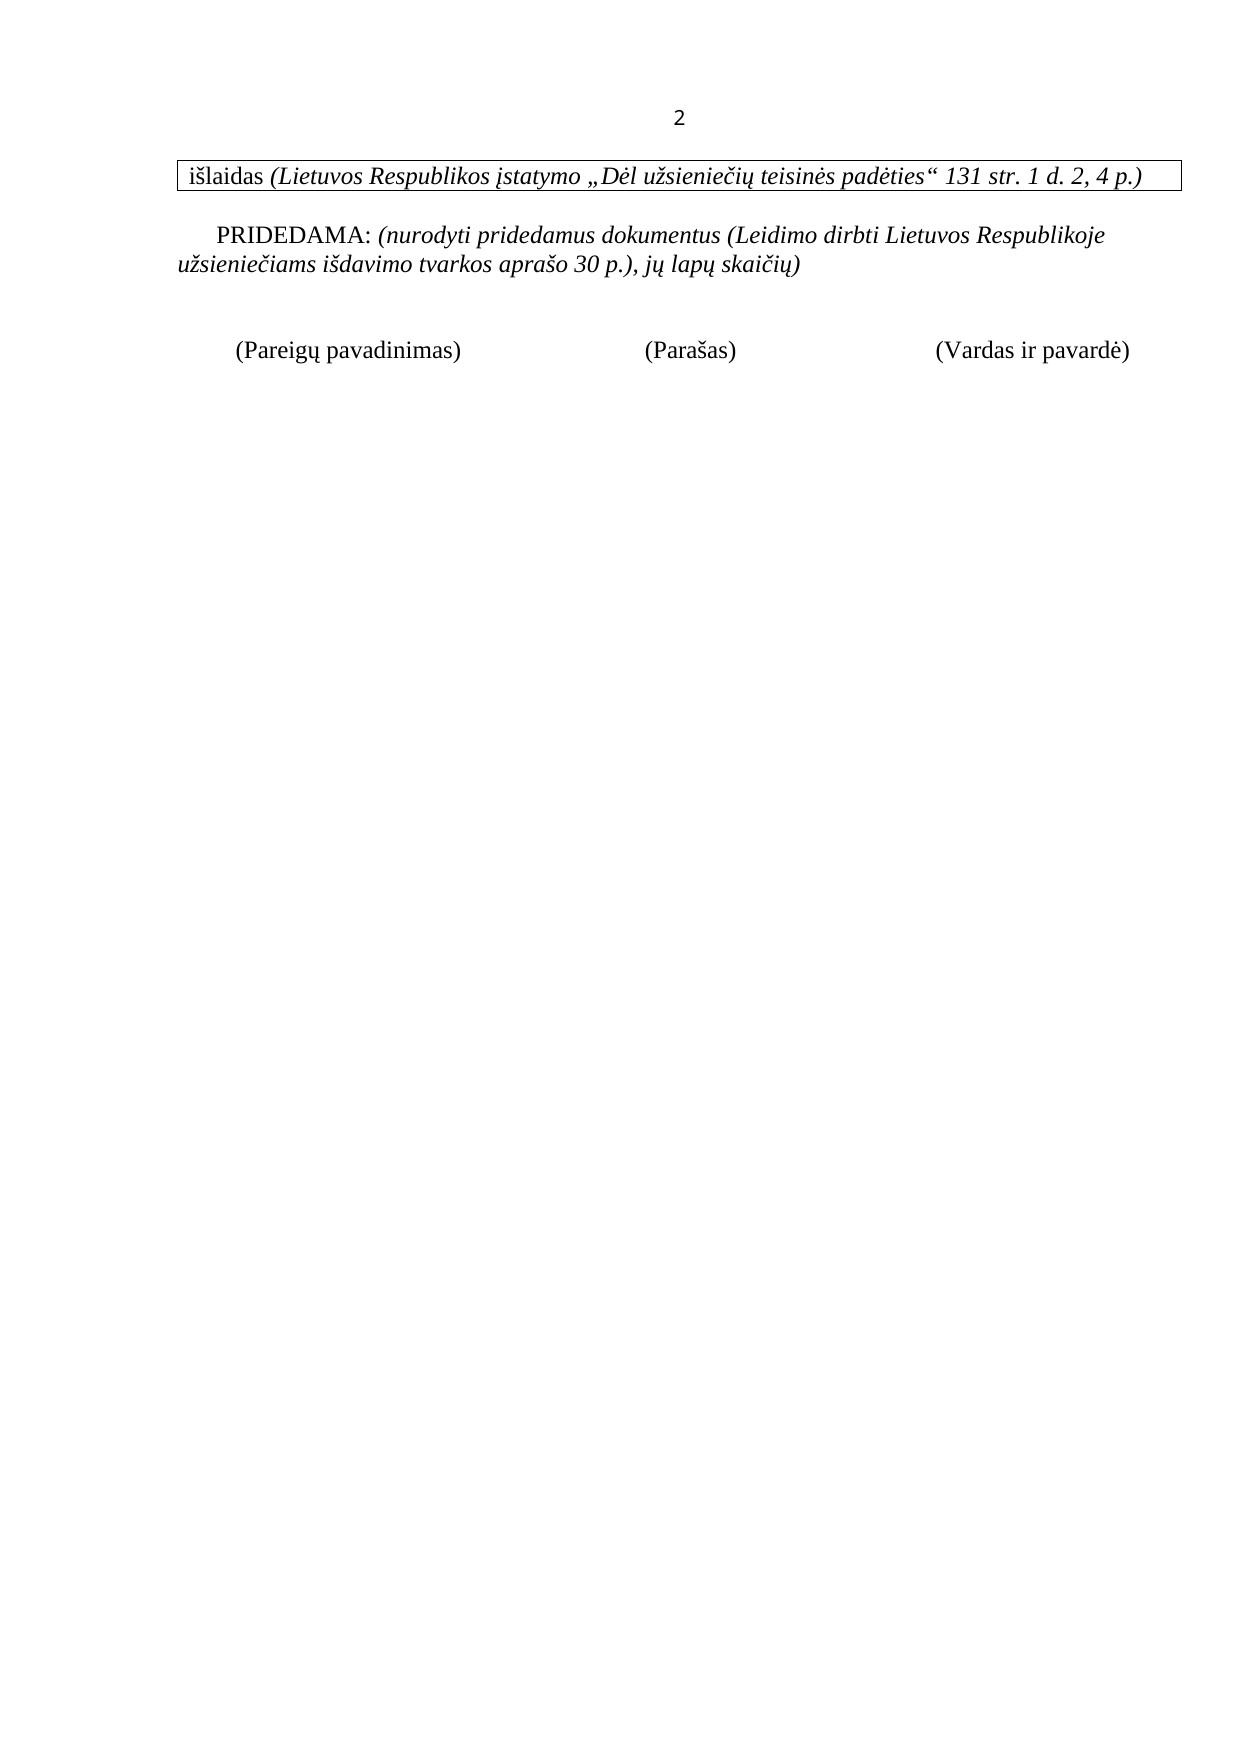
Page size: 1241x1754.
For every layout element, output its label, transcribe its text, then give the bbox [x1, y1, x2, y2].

table_header (Vardas ir pavardė) [861, 335, 1204, 364]
table_header (Parašas) [519, 335, 861, 364]
text PRIDEDAMA: (nurodyti pridedamus dokumentus (Leidimo dirbti Lietuvos Respublikoje užsieniečiams išdavimo tvarkos aprašo 30 p.), jų lapų skaičių) [177, 220, 1181, 277]
table_header (Pareigų pavadinimas) [177, 335, 519, 364]
table_header išlaidas (Lietuvos Respublikos įstatymo „Dėl užsieniečių teisinės padėties“ 131 str. 1 d. 2, 4 p.) [178, 161, 1181, 190]
